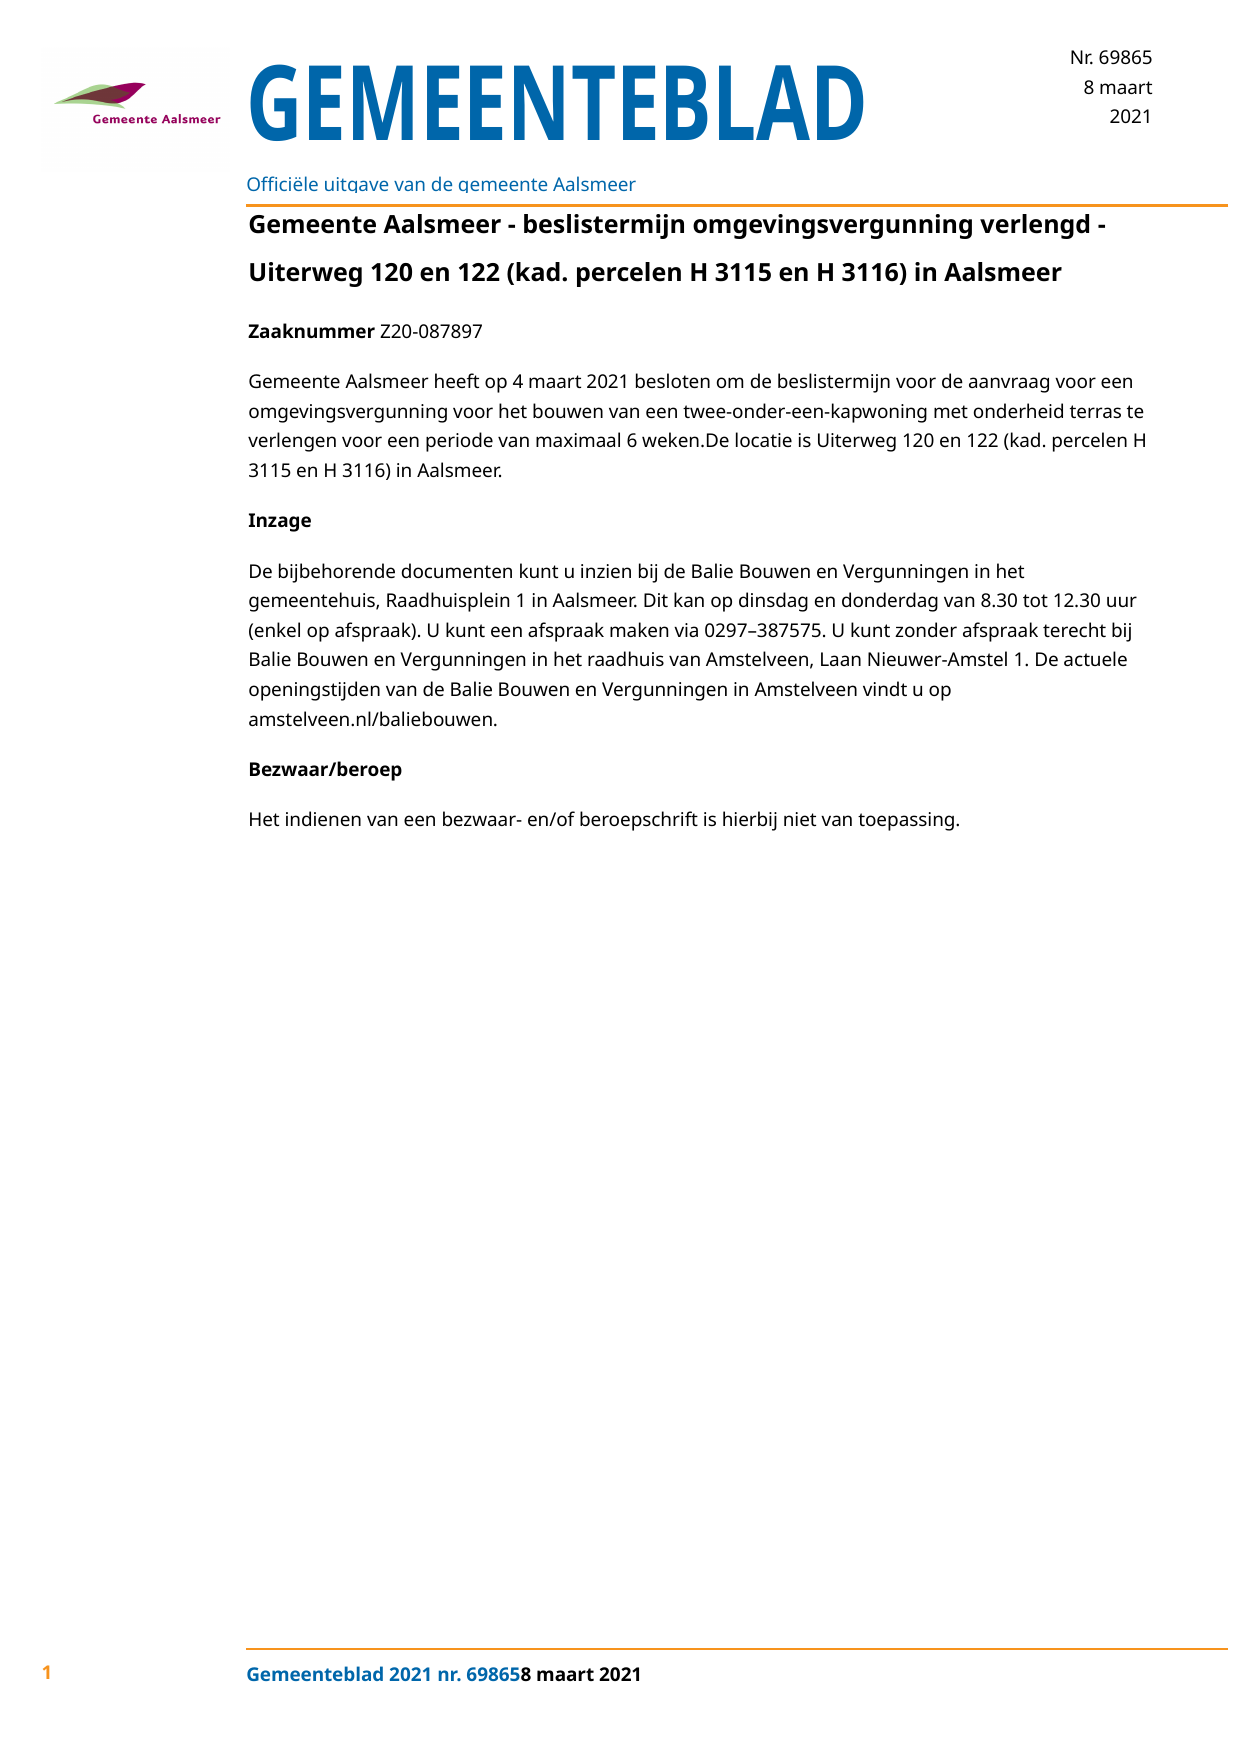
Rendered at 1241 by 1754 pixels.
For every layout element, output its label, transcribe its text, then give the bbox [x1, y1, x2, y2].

text Zaaknummer Z20-087897 [248, 318, 1152, 344]
picture [41, 47, 231, 172]
text Het indienen van een bezwaar- en/of beroepschrift is hierbij niet van toepassing. [248, 807, 1152, 832]
text Gemeente Aalsmeer heeft op 4 maart 2021 besloten om de beslistermijn voor de aanvraag voor een omgevingsvergunning voor het bouwen van een twee-onder-een-kapwoning met onderheid terras te verlengen voor een periode van maximaal 6 weken.De locatie is Uiterweg 120 en 122 (kad. percelen H 3115 en H 3116) in Aalsmeer. [248, 368, 1152, 483]
text Inzage [248, 507, 1152, 533]
text Bezwaar/beroep [248, 756, 1152, 782]
text Gemeente Aalsmeer - beslistermijn omgevingsvergunning verlengd - Uiterweg 120 en 122 (kad. percelen H 3115 en H 3116) in Aalsmeer [248, 207, 1152, 288]
text De bijbehorende documenten kunt u inzien bij de Balie Bouwen en Vergunningen in het gemeentehuis, Raadhuisplein 1 in Aalsmeer. Dit kan op dinsdag en donderdag van 8.30 tot 12.30 uur (enkel op afspraak). U kunt een afspraak maken via 0297–387575. U kunt zonder afspraak terecht bij Balie Bouwen en Vergunningen in het raadhuis van Amstelveen, Laan Nieuwer-Amstel 1. De actuele openingstijden van de Balie Bouwen en Vergunningen in Amstelveen vindt u op amstelveen.nl/baliebouwen. [248, 558, 1152, 732]
